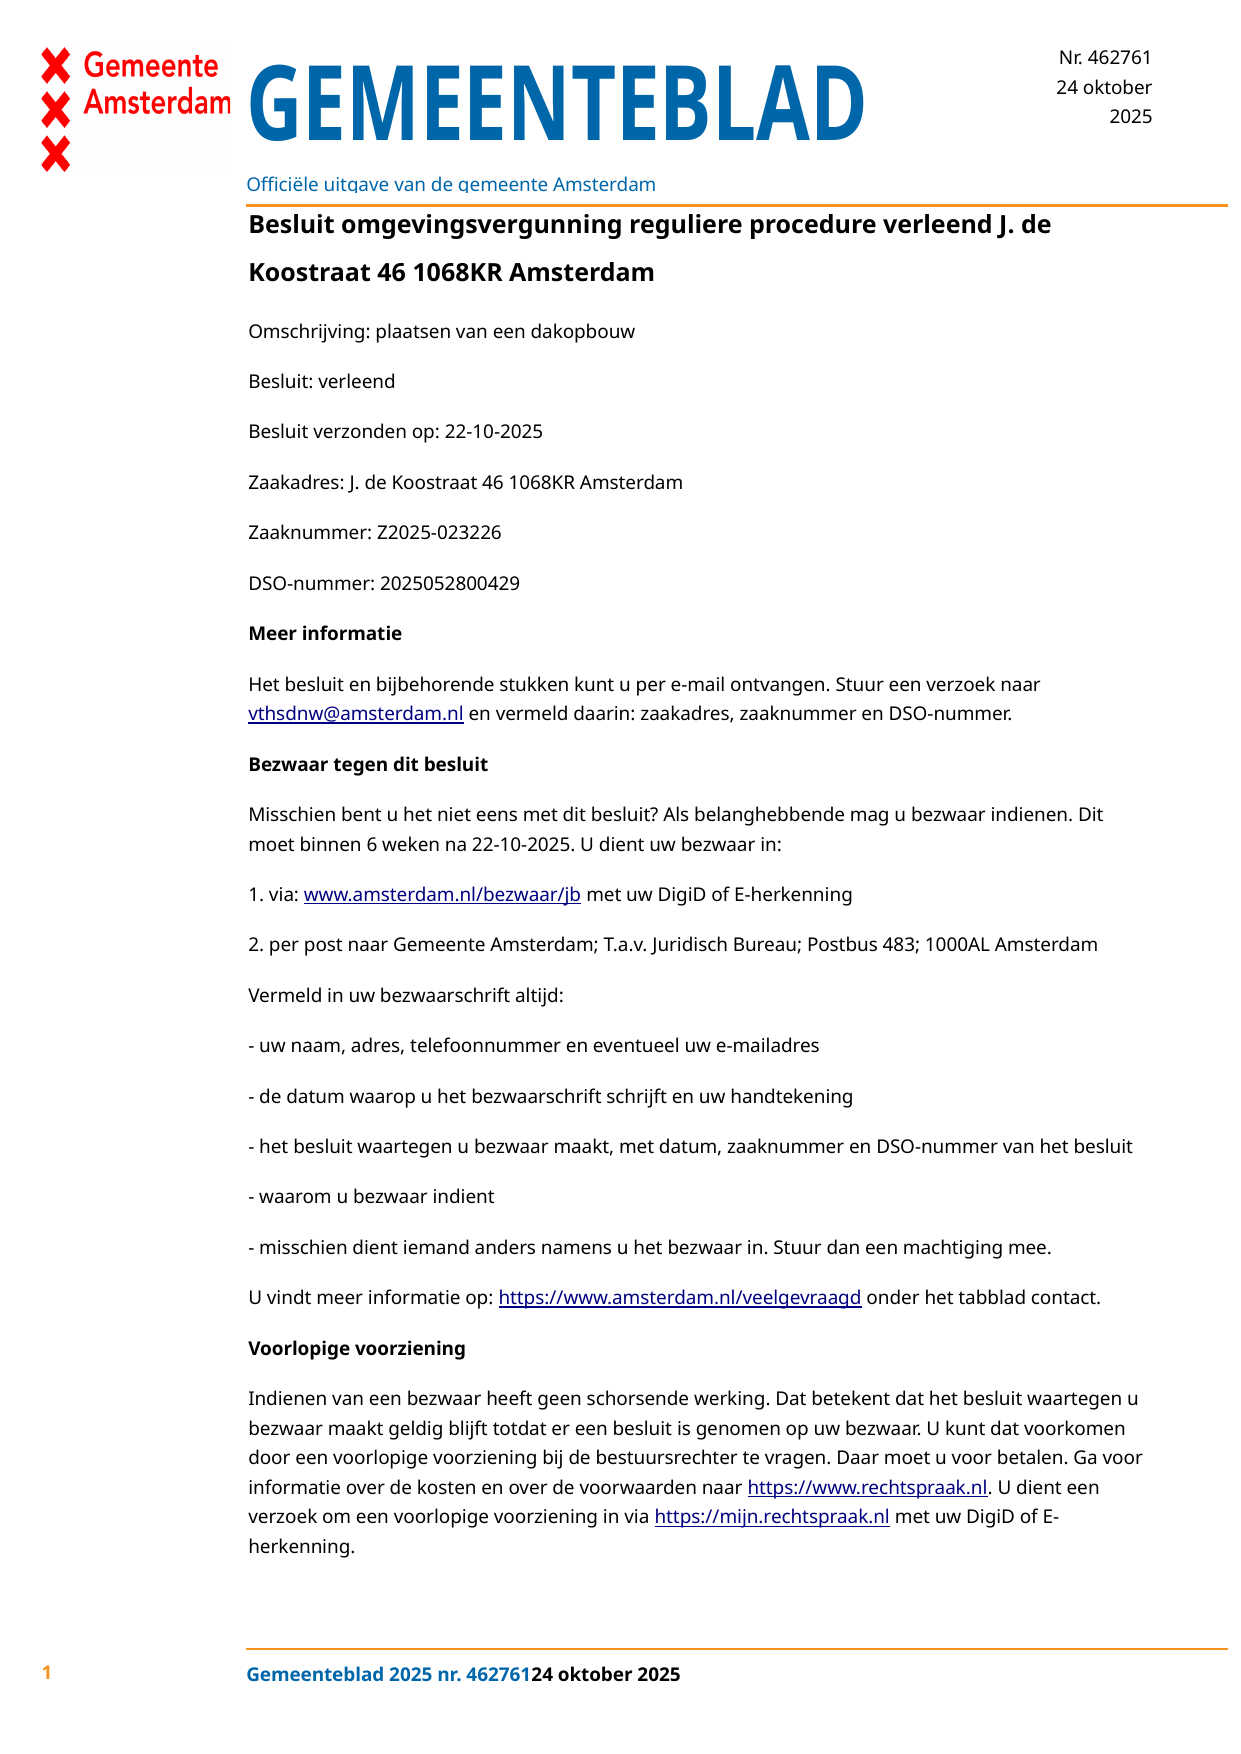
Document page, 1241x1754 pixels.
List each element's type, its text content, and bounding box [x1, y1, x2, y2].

text - waarom u bezwaar indient [248, 1184, 1152, 1209]
text Omschrijving: plaatsen van een dakopbouw [248, 318, 1152, 344]
text 2. per post naar Gemeente Amsterdam; T.a.v. Juridisch Bureau; Postbus 483; 1000AL Amsterdam [248, 932, 1152, 957]
text Besluit: verleend [248, 368, 1152, 394]
text - de datum waarop u het bezwaarschrift schrijft en uw handtekening [248, 1083, 1152, 1109]
text - het besluit waartegen u bezwaar maakt, met datum, zaaknummer en DSO-nummer van het besluit [248, 1133, 1152, 1159]
text Zaakadres: J. de Koostraat 46 1068KR Amsterdam [248, 469, 1152, 495]
text Misschien bent u het niet eens met dit besluit? Als belanghebbende mag u bezwaar indienen. Dit moet binnen 6 weken na 22-10-2025. U dient uw bezwaar in: [248, 801, 1152, 857]
text Besluit omgevingsvergunning reguliere procedure verleend J. de Koostraat 46 1068KR Amsterdam [248, 207, 1152, 288]
text DSO-nummer: 2025052800429 [248, 570, 1152, 596]
text 1. via: www.amsterdam.nl/bezwaar/jb met uw DigiD of E-herkenning [248, 881, 1152, 907]
text Bezwaar tegen dit besluit [248, 751, 1152, 777]
text Zaaknummer: Z2025-023226 [248, 519, 1152, 545]
text Besluit verzonden op: 22-10-2025 [248, 419, 1152, 444]
text Het besluit en bijbehorende stukken kunt u per e-mail ontvangen. Stuur een verzoek naar vthsdnw@amsterdam.nl en vermeld daarin: zaakadres, zaaknummer en DSO-nummer. [248, 671, 1152, 726]
picture [41, 47, 231, 172]
text Voorlopige voorziening [248, 1335, 1152, 1361]
text Indienen van een bezwaar heeft geen schorsende werking. Dat betekent dat het besluit waartegen u bezwaar maakt geldig blijft totdat er een besluit is genomen op uw bezwaar. U kunt dat voorkomen door een voorlopige voorziening bij de bestuursrechter te vragen. Daar moet u voor betalen. Ga voor informatie over de kosten en over de voorwaarden naar https://www.rechtspraak.nl. U dient een verzoek om een voorlopige voorziening in via https://mijn.rechtspraak.nl met uw DigiD of E-herkenning. [248, 1385, 1152, 1559]
text - misschien dient iemand anders namens u het bezwaar in. Stuur dan een machtiging mee. [248, 1234, 1152, 1260]
text U vindt meer informatie op: https://www.amsterdam.nl/veelgevraagd onder het tabblad contact. [248, 1284, 1152, 1310]
text Vermeld in uw bezwaarschrift altijd: [248, 982, 1152, 1008]
text - uw naam, adres, telefoonnummer en eventueel uw e-mailadres [248, 1032, 1152, 1058]
text Meer informatie [248, 620, 1152, 646]
